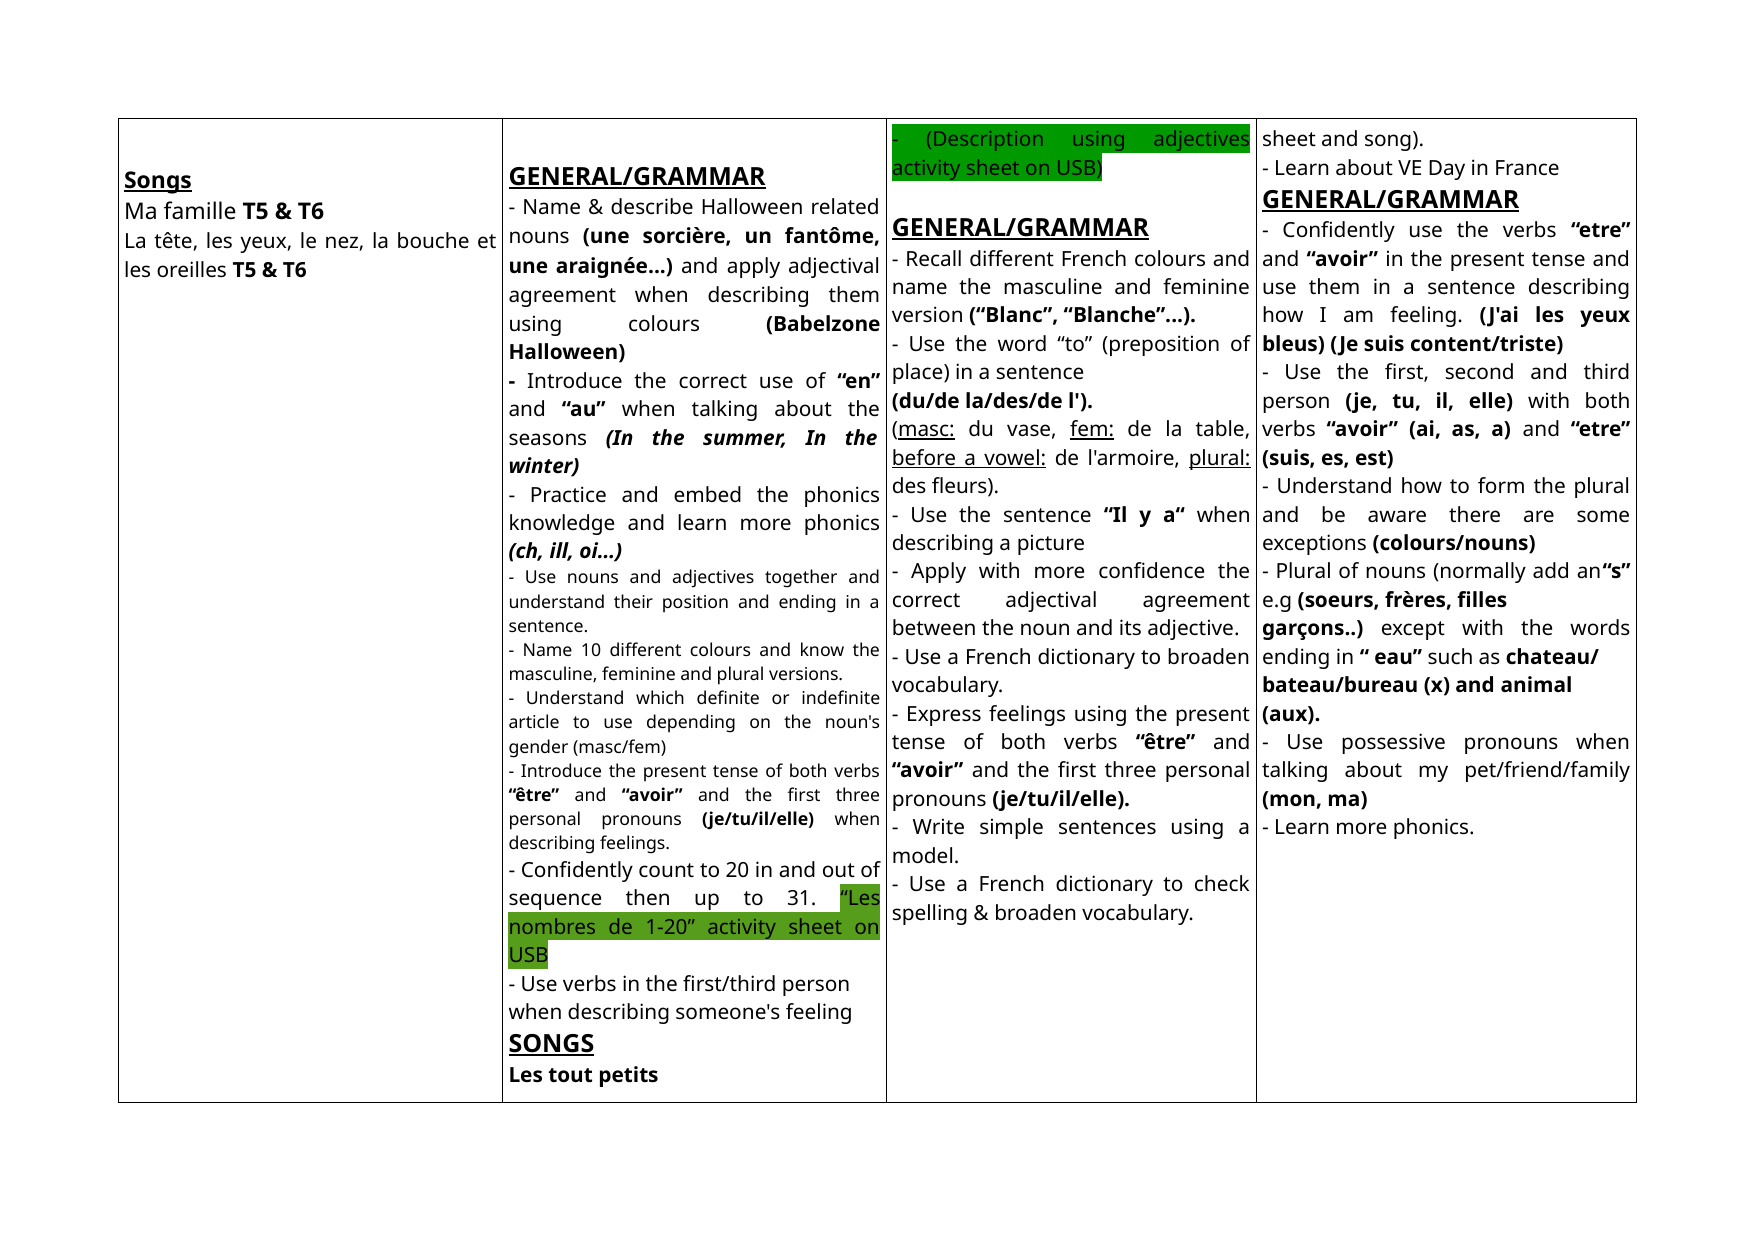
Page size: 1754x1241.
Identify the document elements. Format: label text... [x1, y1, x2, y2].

table_cell Songs Ma famille T5 & T6 La tête, les yeux, le nez, la bouche et les oreilles T5 & T6 [119, 119, 502, 1102]
table_cell - (Description using adjectives activity sheet on USB) GENERAL/GRAMMAR - Recall different French colours and name the masculine and feminine version (“Blanc”, “Blanche”...). - Use the word “to” (preposition of place) in a sentence (du/de la/des/de l'). (masc: du vase, fem: de la table, before a vowel: de l'armoire, plural: des fleurs). - Use the sentence “Il y a“ when describing a picture - Apply with more confidence the correct adjectival agreement between the noun and its adjective. - Use a French dictionary to broaden vocabulary. - Express feelings using the present tense of both verbs “être” and “avoir” and the first three personal pronouns (je/tu/il/elle). - Write simple sentences using a model. - Use a French dictionary to check spelling & broaden vocabulary. [887, 119, 1256, 1102]
table_cell GENERAL/GRAMMAR - Name & describe Halloween related nouns (une sorcière, un fantôme, une araignée...) and apply adjectival agreement when describing them using colours (Babelzone Halloween) - Introduce the correct use of “en” and “au” when talking about the seasons (In the summer, In the winter) - Practice and embed the phonics knowledge and learn more phonics (ch, ill, oi…) - Use nouns and adjectives together and understand their position and ending in a sentence. - Name 10 different colours and know the masculine, feminine and plural versions. - Understand which definite or indefinite article to use depending on the noun's gender (masc/fem) - Introduce the present tense of both verbs “être” and “avoir” and the first three personal pronouns (je/tu/il/elle) when describing feelings. - Confidently count to 20 in and out of sequence then up to 31. “Les nombres de 1-20” activity sheet on USB - Use verbs in the first/third person when describing someone's feeling SONGS Les tout petits [503, 119, 886, 1102]
table_cell sheet and song). - Learn about VE Day in France GENERAL/GRAMMAR - Confidently use the verbs “etre” and “avoir” in the present tense and use them in a sentence describing how I am feeling. (J'ai les yeux bleus) (Je suis content/triste) - Use the first, second and third person (je, tu, il, elle) with both verbs “avoir” (ai, as, a) and “etre” (suis, es, est) - Understand how to form the plural and be aware there are some exceptions (colours/nouns) - Plural of nouns (normally add an“s” e.g (soeurs, frères, filles garçons..) except with the words ending in “ eau” such as chateau/ bateau/bureau (x) and animal (aux). - Use possessive pronouns when talking about my pet/friend/family (mon, ma) - Learn more phonics. [1257, 119, 1636, 1102]
